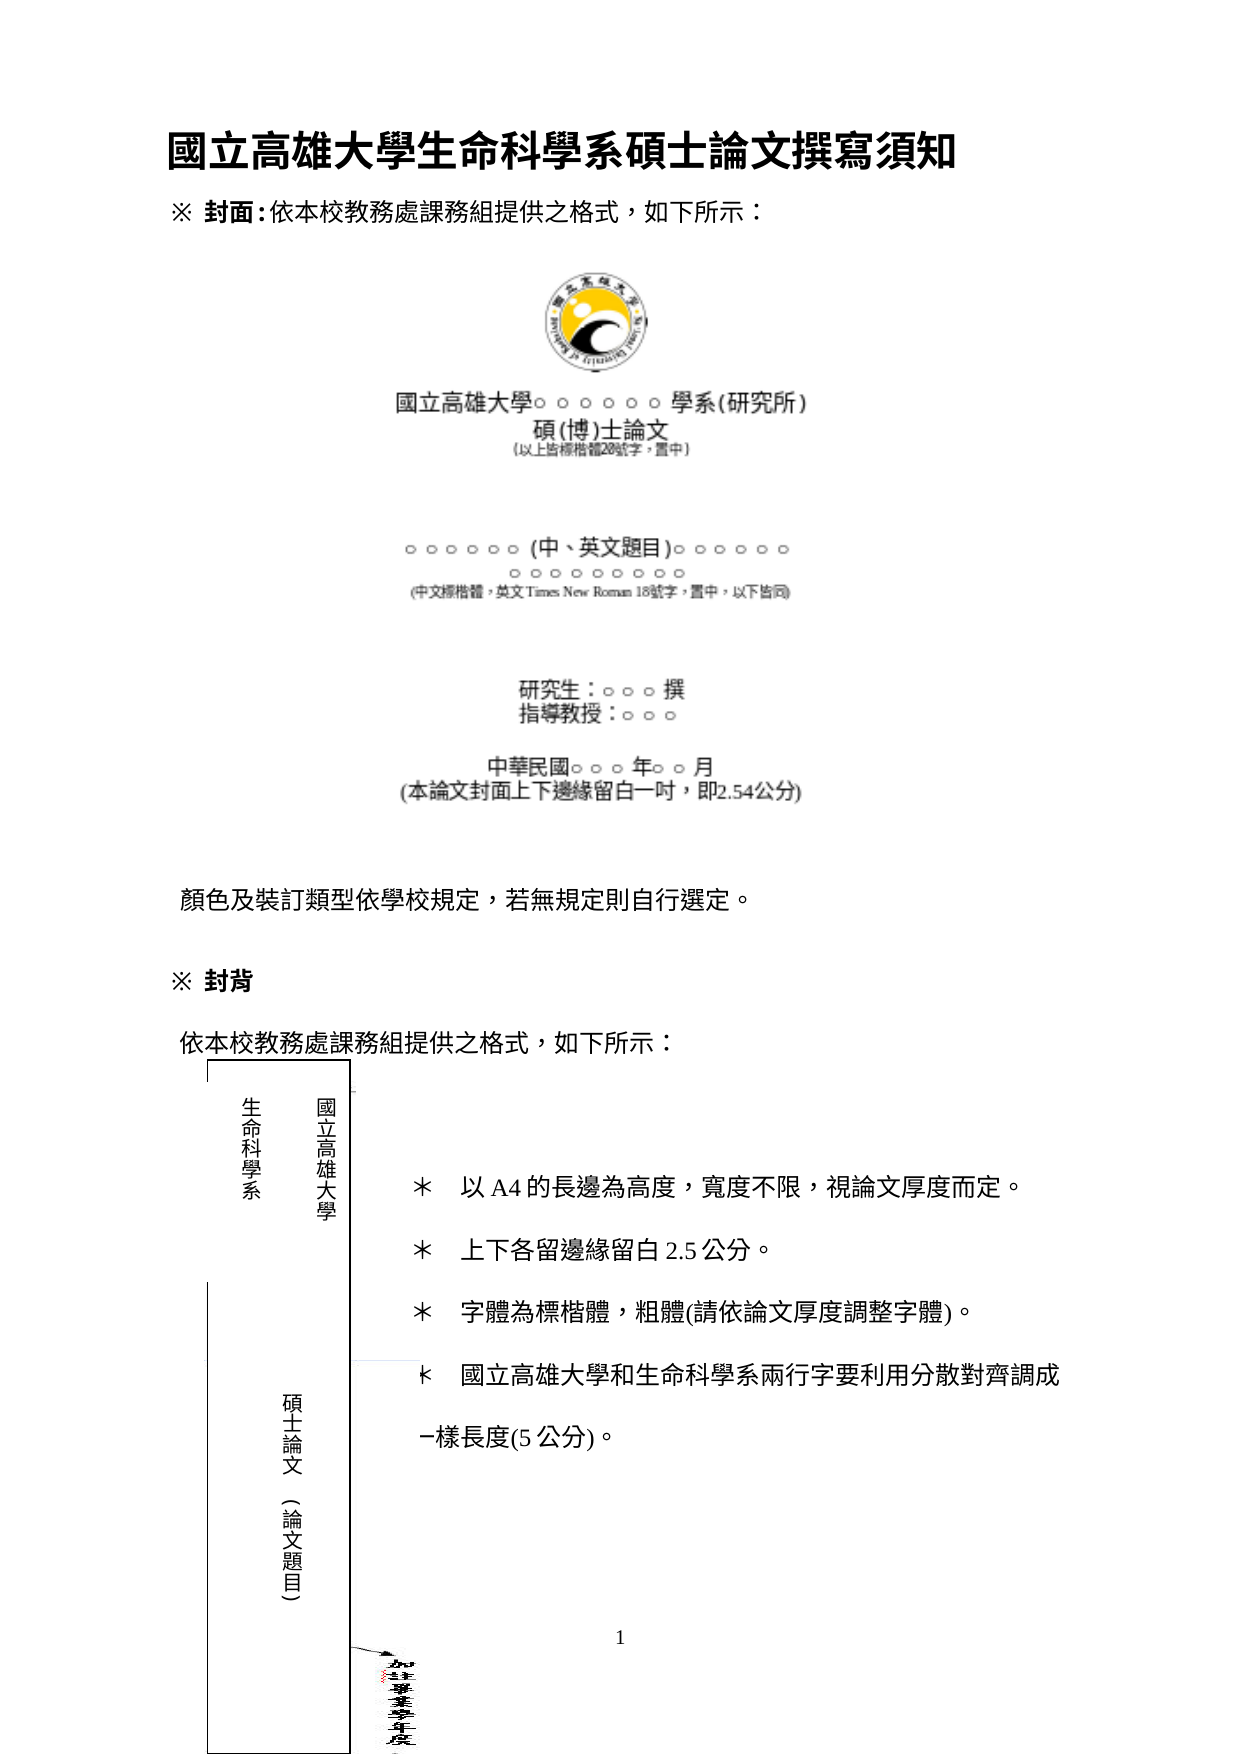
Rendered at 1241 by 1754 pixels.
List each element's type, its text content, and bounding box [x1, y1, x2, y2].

text 生命科學系 [239, 1097, 264, 1267]
list [252, 1377, 316, 1654]
list 碩士論文 (論文題目) [278, 1392, 308, 1639]
list 上下各留邊緣留白2.5公分。 [410, 1207, 1073, 1269]
list 以A4的長邊為高度，寬度不限，視論文厚度而定。 [410, 1144, 1073, 1207]
text 國立高雄大學 [314, 1097, 339, 1267]
text 依本校教務處課務組提供之格式，如下所示： [167, 1000, 1073, 1063]
list 封背 [167, 938, 1073, 1000]
text 國立高雄大學生命科學系碩士論文撰寫須知 [167, 107, 1073, 169]
list 字體為標楷體，粗體(請依論文厚度調整字體)。 [410, 1269, 1073, 1332]
list 國立高雄大學和生命科學系兩行字要利用分散對齊調成一樣長度(5公分)。 [410, 1332, 1073, 1457]
text 顏色及裝訂類型依學校規定，若無規定則自行選定。 [180, 857, 1073, 919]
list 封面:依本校教務處課務組提供之格式，如下所示： [167, 169, 1073, 232]
